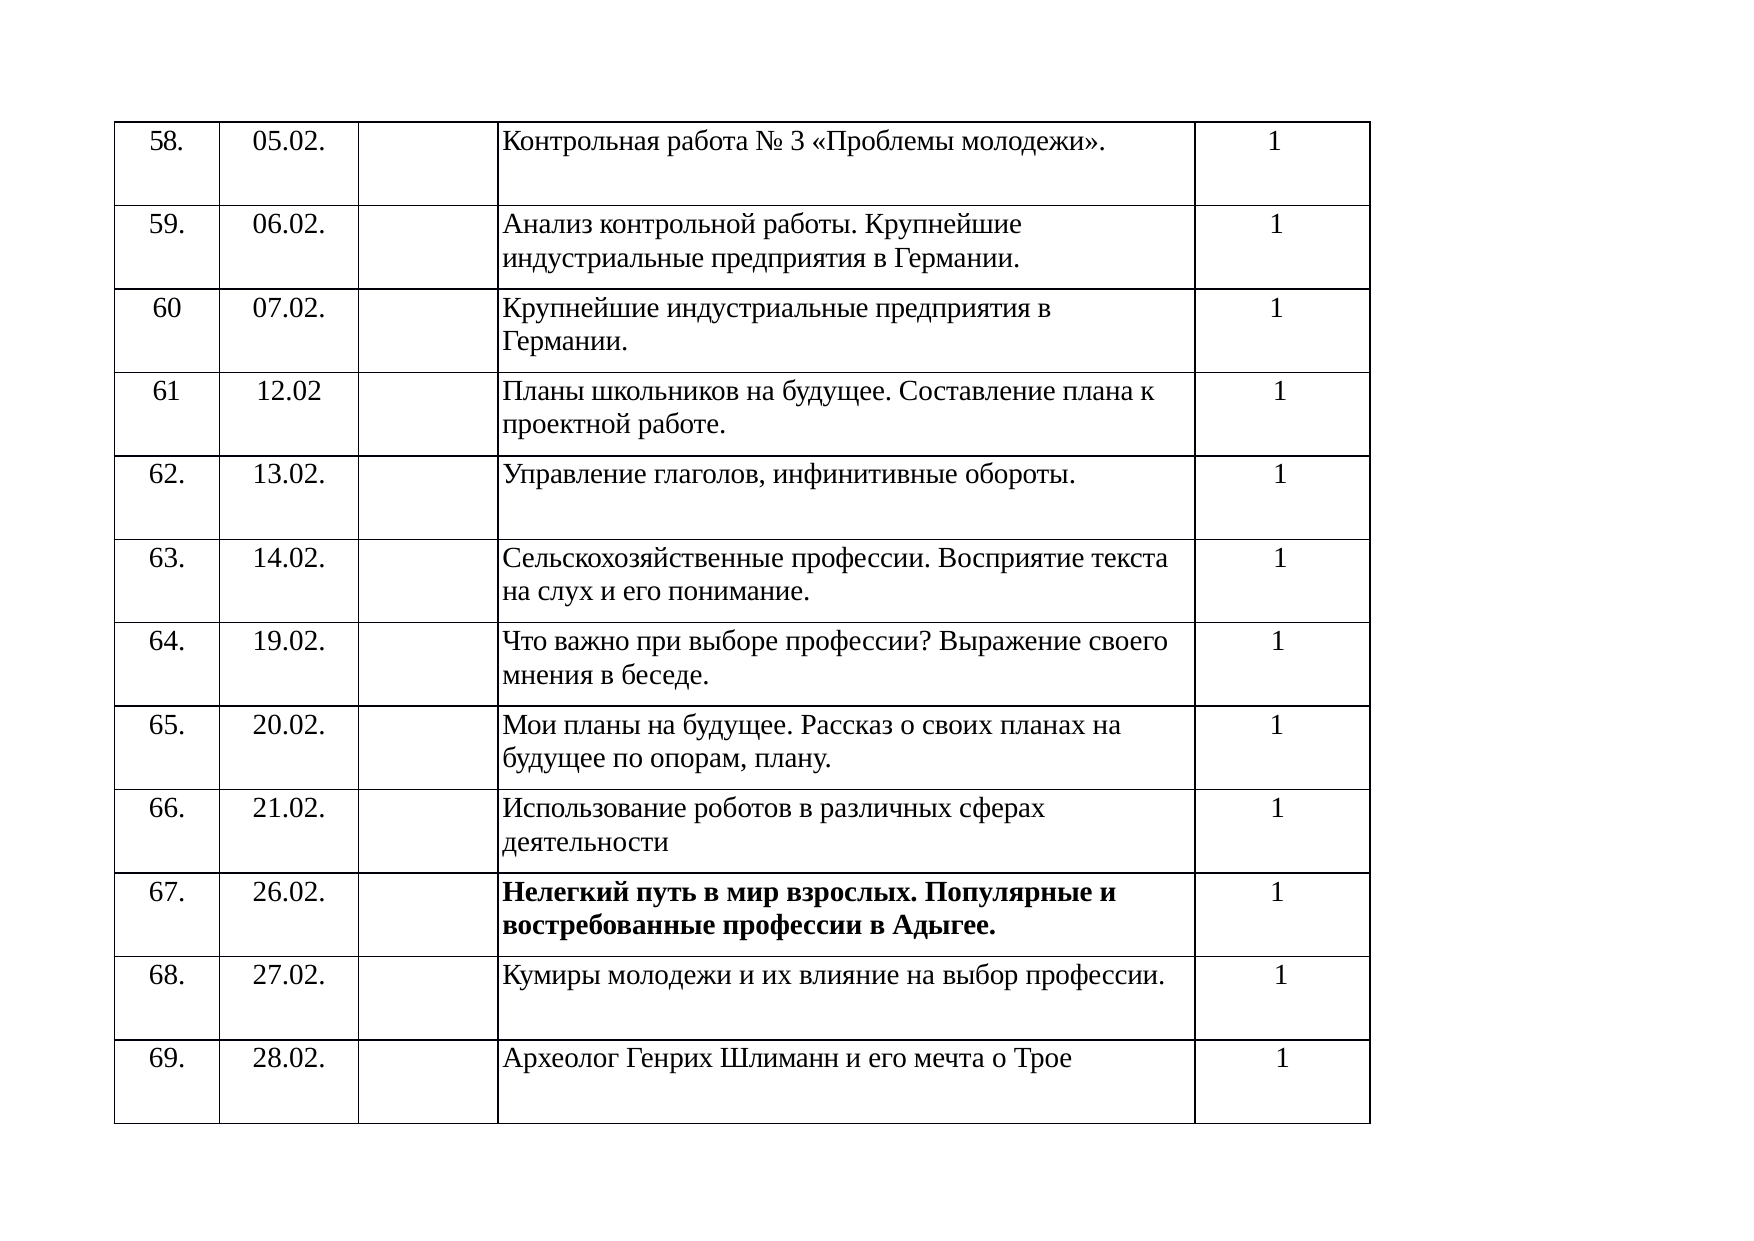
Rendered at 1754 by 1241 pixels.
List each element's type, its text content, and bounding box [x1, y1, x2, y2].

table_cell Контрольная работа № 3 «Проблемы молодежи». [499, 123, 1194, 205]
table_cell Планы школьников на будущее. Составление плана к проектной работе. [499, 373, 1194, 455]
table_cell Сельскохозяйственные профессии. Восприятие текста на слух и его понимание. [499, 540, 1194, 622]
table_cell [359, 206, 497, 288]
table_cell 27.02. [220, 957, 358, 1039]
table_cell 65. [115, 707, 219, 789]
table_cell 64. [115, 623, 219, 705]
table_cell 66. [115, 790, 219, 872]
table_cell 14.02. [220, 540, 358, 622]
table_cell 59. [115, 206, 219, 288]
table_cell Использование роботов в различных сферах деятельности [499, 790, 1194, 872]
table_cell 61 [115, 373, 219, 455]
table_cell 06.02. [220, 206, 358, 288]
table_cell 1 [1196, 540, 1369, 622]
table_cell 1 [1196, 1041, 1369, 1122]
table_cell 1 [1196, 874, 1369, 956]
table_cell [359, 957, 497, 1039]
table_cell 12.02 [220, 373, 358, 455]
table_cell 13.02. [220, 457, 358, 538]
table_cell [359, 373, 497, 455]
table_cell 68. [115, 957, 219, 1039]
table_cell 28.02. [220, 1041, 358, 1122]
table_cell 63. [115, 540, 219, 622]
table_cell [359, 123, 497, 205]
table_cell Нелегкий путь в мир взрослых. Популярные и востребованные профессии в Адыгее. [499, 874, 1194, 956]
table_cell [359, 707, 497, 789]
table_cell 62. [115, 457, 219, 538]
table_cell 19.02. [220, 623, 358, 705]
table_cell [359, 1041, 497, 1122]
table_cell 1 [1196, 957, 1369, 1039]
table_cell Кумиры молодежи и их влияние на выбор профессии. [499, 957, 1194, 1039]
table_cell [359, 290, 497, 372]
table_cell 1 [1196, 457, 1369, 538]
table_cell 1 [1196, 623, 1369, 705]
table_cell 07.02. [220, 290, 358, 372]
table_cell 1 [1196, 123, 1369, 205]
table_cell Археолог Генрих Шлиманн и его мечта о Трое [499, 1041, 1194, 1122]
table_cell [359, 790, 497, 872]
table_cell Что важно при выборе профессии? Выражение своего мнения в беседе. [499, 623, 1194, 705]
table_cell 05.02. [220, 123, 358, 205]
table_cell 1 [1196, 373, 1369, 455]
table_cell 58. [115, 123, 219, 205]
table_cell Анализ контрольной работы. Крупнейшие индустриальные предприятия в Германии. [499, 206, 1194, 288]
table_cell 21.02. [220, 790, 358, 872]
table_cell 20.02. [220, 707, 358, 789]
table_cell [359, 457, 497, 538]
table_cell [359, 874, 497, 956]
table_cell Управление глаголов, инфинитивные обороты. [499, 457, 1194, 538]
table_cell 1 [1196, 290, 1369, 372]
table_cell Крупнейшие индустриальные предприятия в Германии. [499, 290, 1194, 372]
table_cell Мои планы на будущее. Рассказ о своих планах на будущее по опорам, плану. [499, 707, 1194, 789]
table_cell 26.02. [220, 874, 358, 956]
table_cell 67. [115, 874, 219, 956]
table_cell 1 [1196, 707, 1369, 789]
table_cell 69. [115, 1041, 219, 1122]
table_cell [359, 623, 497, 705]
table_cell 1 [1196, 206, 1369, 288]
table_cell 60 [115, 290, 219, 372]
table_cell [359, 540, 497, 622]
table_cell 1 [1196, 790, 1369, 872]
